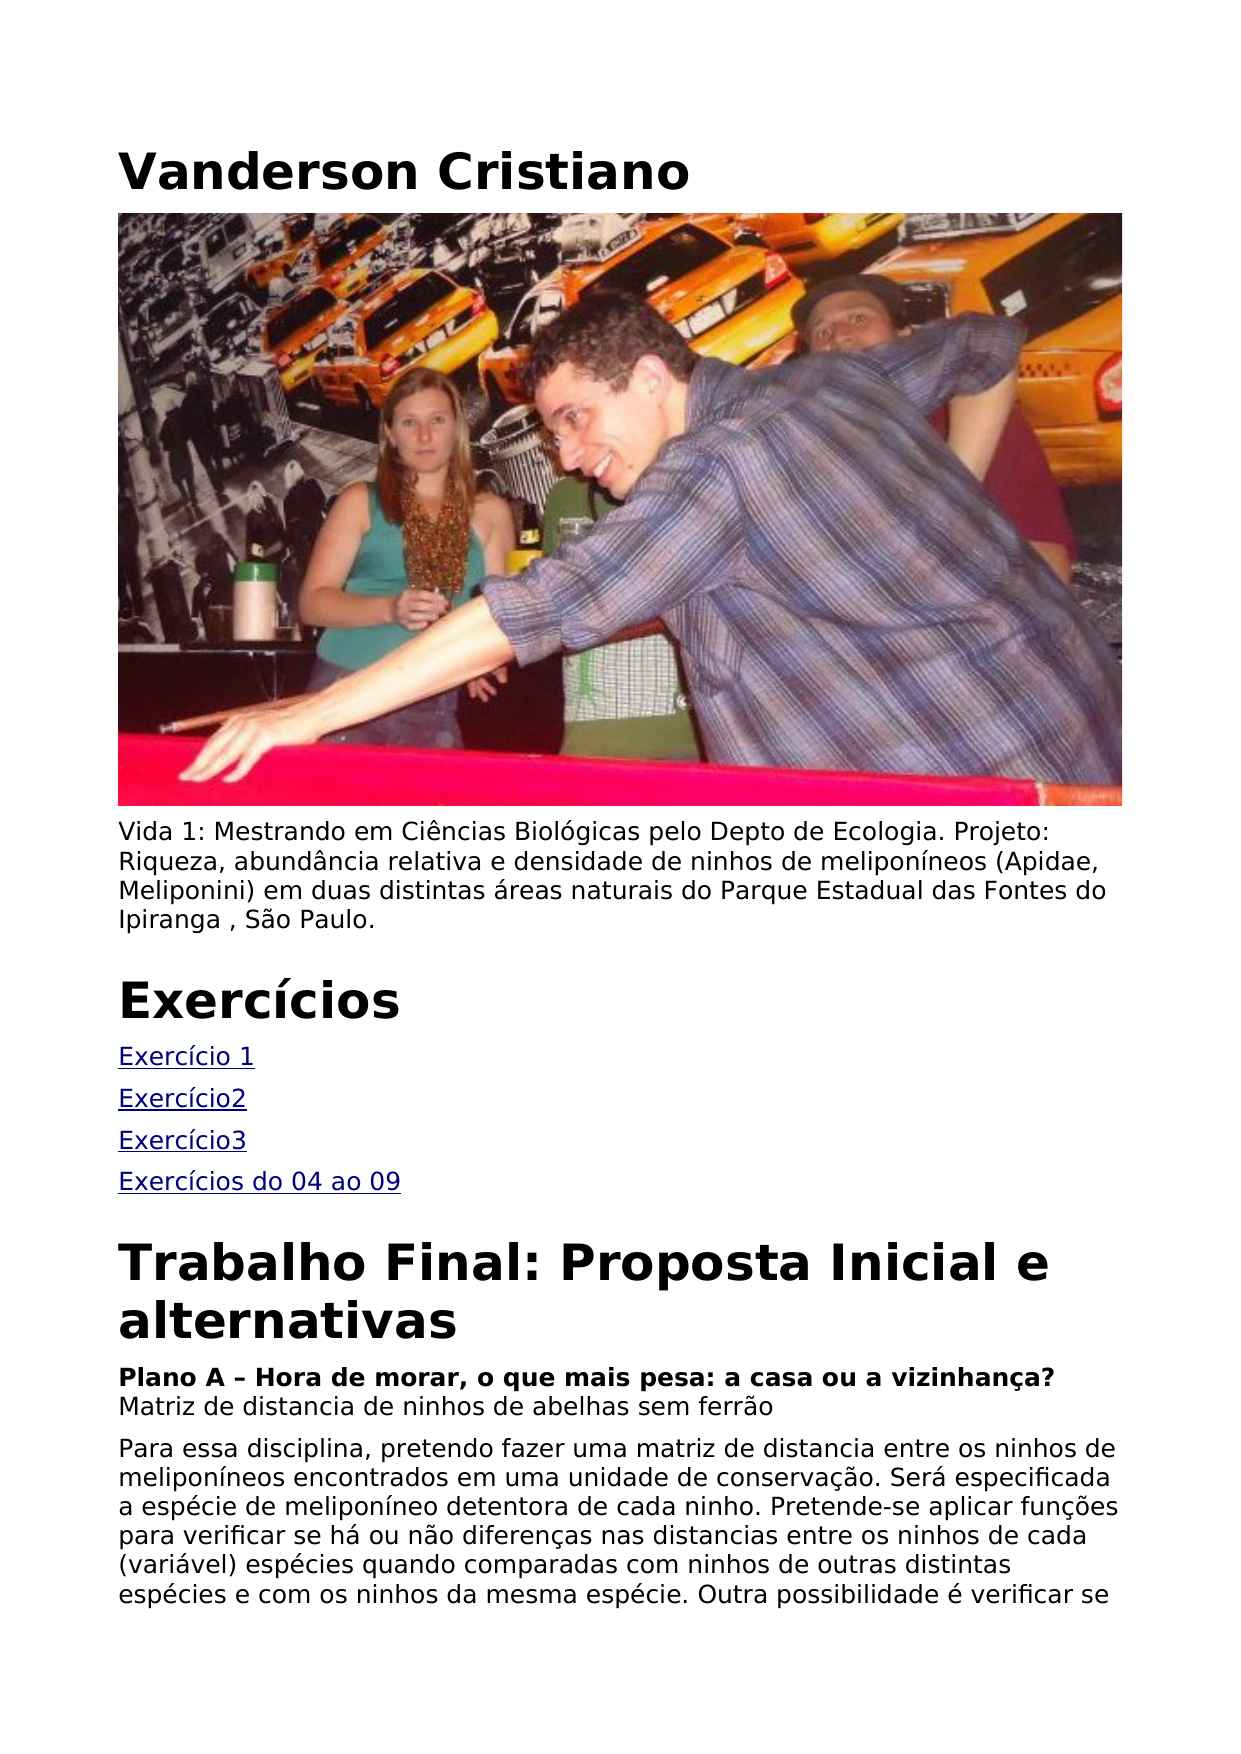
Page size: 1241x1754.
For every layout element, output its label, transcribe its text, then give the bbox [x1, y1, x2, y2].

text Exercício 1 [118, 1042, 1122, 1072]
text Exercício3 [118, 1126, 1122, 1155]
text Vida 1: Mestrando em Ciências Biológicas pelo Depto de Ecologia. Projeto: Riqueza, abundância relativa e densidade de ninhos de meliponíneos (Apidae, Meliponini) em duas distintas áreas naturais do Parque Estadual das Fontes do Ipiranga , São Paulo. [118, 818, 1122, 934]
text Exercício2 [118, 1084, 1122, 1113]
subtitle Trabalho Final: Proposta Inicial e alternativas [118, 1234, 1122, 1351]
subtitle Vanderson Cristiano [118, 143, 1122, 201]
text Exercícios do 04 ao 09 [118, 1167, 1122, 1197]
subtitle Exercícios [118, 972, 1122, 1030]
text Plano A – Hora de morar, o que mais pesa: a casa ou a vizinhança? Matriz de distancia de ninhos de abelhas sem ferrão [118, 1363, 1122, 1421]
text Para essa disciplina, pretendo fazer uma matriz de distancia entre os ninhos de meliponíneos encontrados em uma unidade de conservação. Será especificada a espécie de meliponíneo detentora de cada ninho. Pretende-se aplicar funções para verificar se há ou não diferenças nas distancias entre os ninhos de cada (variável) espécies quando comparadas com ninhos de outras distintas espécies e com os ninhos da mesma espécie. Outra possibilidade é verificar se [118, 1434, 1122, 1609]
picture [118, 213, 1123, 806]
